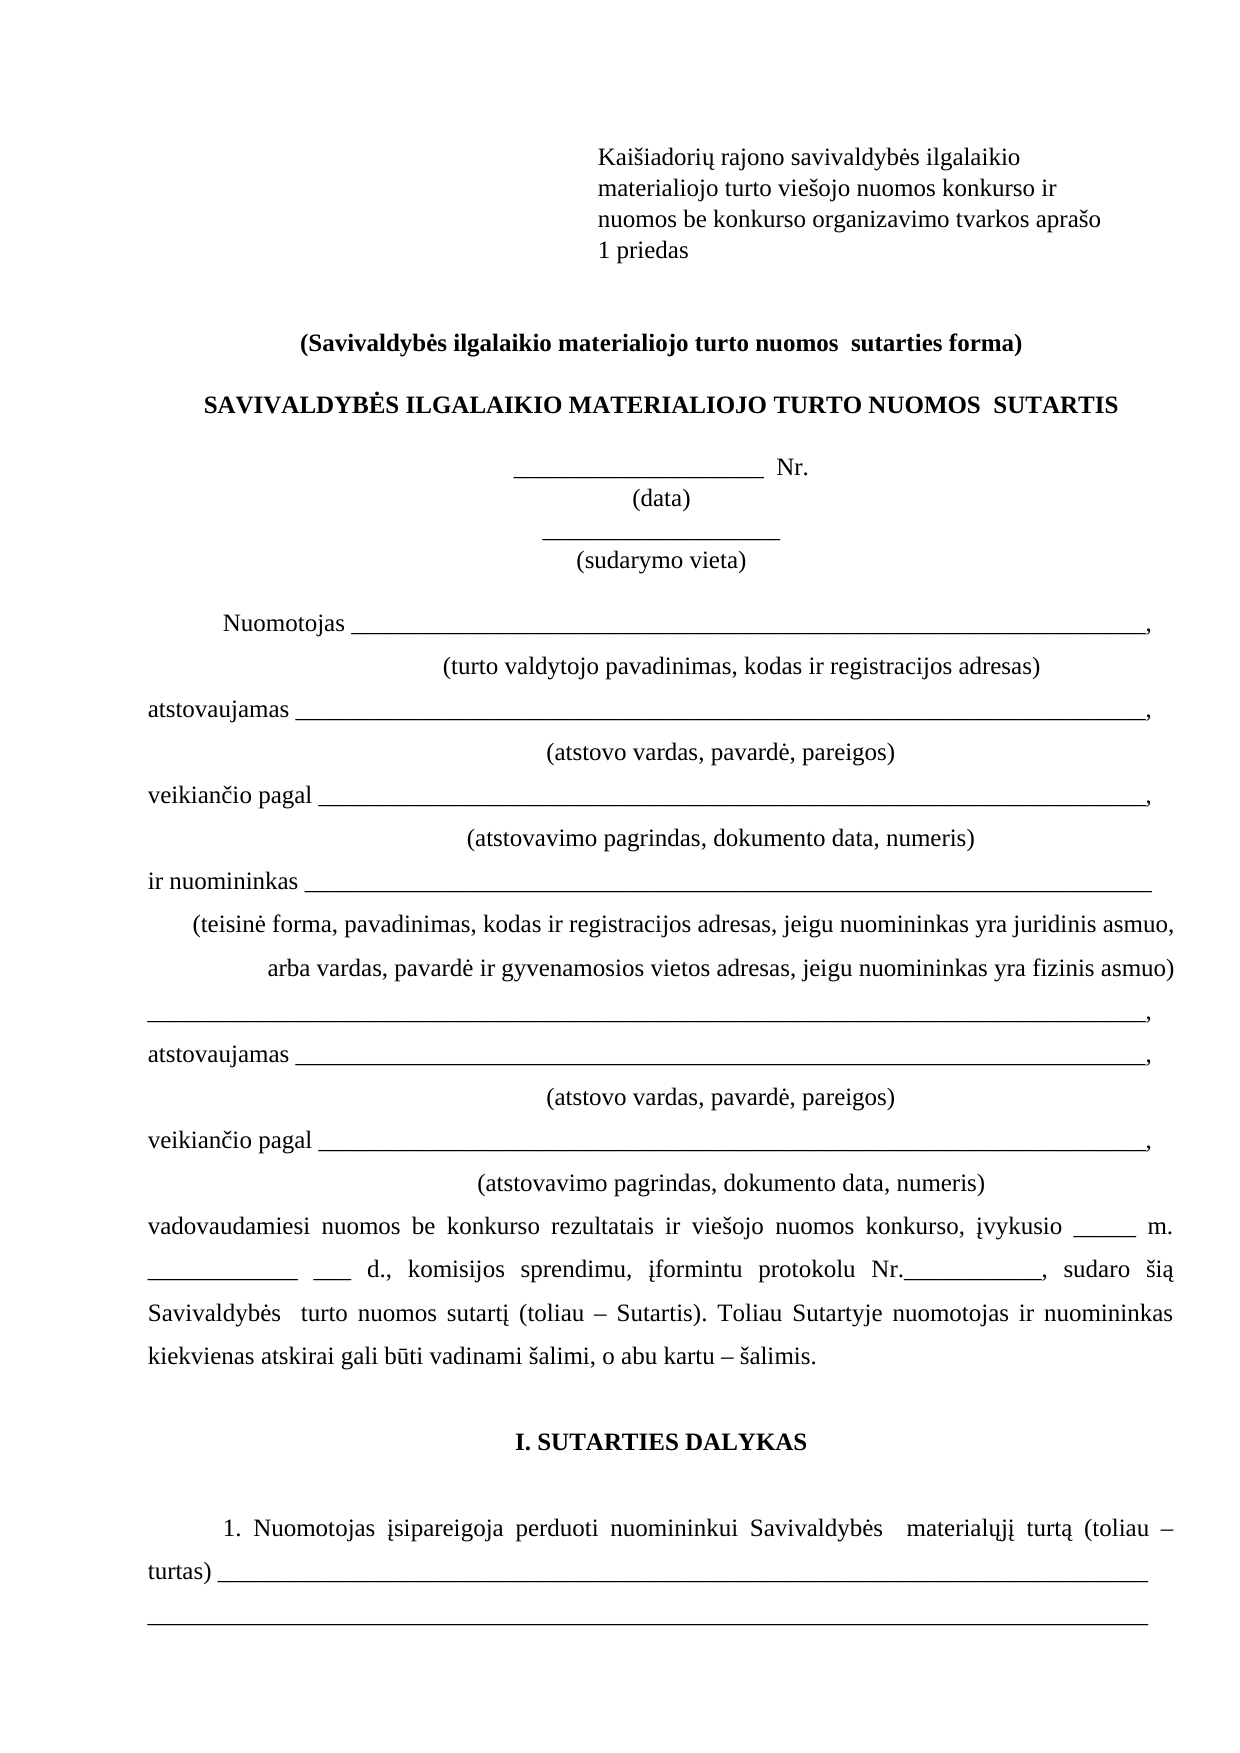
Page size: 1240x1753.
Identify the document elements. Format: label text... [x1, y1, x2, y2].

text (sudarymo vieta) [148, 546, 1174, 574]
text (atstovo vardas, pavardė, pareigos) [148, 1082, 1174, 1111]
text ir nuomininkas [148, 866, 1174, 895]
text Nuomotojas , [148, 608, 1174, 636]
text (data) [148, 483, 1174, 512]
text vadovaudamiesi nuomos be konkurso rezultatais ir viešojo nuomos konkurso, įvykusio _____ m. ____________ ___ d., komisijos sprendimu, įformintu protokolu Nr.___________, sudaro šią Savivaldybės turto nuomos sutartį (toliau – Sutartis). Toliau Sutartyje nuomotojas ir nuomininkas kiekvienas atskirai gali būti vadinami šalimi, o abu kartu – šalimis. [148, 1211, 1174, 1369]
text (atstovavimo pagrindas, dokumento data, numeris) [148, 1168, 1174, 1197]
text (Savivaldybės ilgalaikio materialiojo turto nuomos sutarties forma) [148, 328, 1174, 357]
text atstovaujamas , [148, 1039, 1174, 1068]
text (turto valdytojo pavadinimas, kodas ir registracijos adresas) [148, 651, 1174, 679]
text , [148, 996, 1174, 1024]
text SAVIVALDYBĖS ILGALAIKIO MATERIALIOJO TURTO NUOMOS SUTARTIS [148, 390, 1174, 419]
text veikiančio pagal , [148, 1125, 1174, 1154]
text arba vardas, pavardė ir gyvenamosios vietos adresas, jeigu nuomininkas yra fizinis asmuo) [148, 953, 1174, 981]
text veikiančio pagal , [148, 780, 1174, 809]
text materialiojo turto viešojo nuomos konkurso ir [598, 173, 1174, 202]
text ____________________ Nr. [148, 452, 1174, 481]
text 1. Nuomotojas įsipareigoja perduoti nuomininkui Savivaldybės materialųjį turtą (toliau – turtas) [148, 1513, 1174, 1585]
text (atstovo vardas, pavardė, pareigos) [148, 737, 1174, 766]
text (teisinė forma, pavadinimas, kodas ir registracijos adresas, jeigu nuomininkas yra juridinis asmuo, [148, 909, 1174, 938]
text Kaišiadorių rajono savivaldybės ilgalaikio [598, 142, 1174, 171]
text (atstovavimo pagrindas, dokumento data, numeris) [148, 823, 1174, 852]
text nuomos be konkurso organizavimo tvarkos aprašo [598, 204, 1174, 233]
text ___________________ [148, 514, 1174, 543]
text atstovaujamas , [148, 694, 1174, 723]
text 1 priedas [598, 235, 1174, 264]
text I. SUTARTIES DALYKAS [148, 1427, 1174, 1456]
